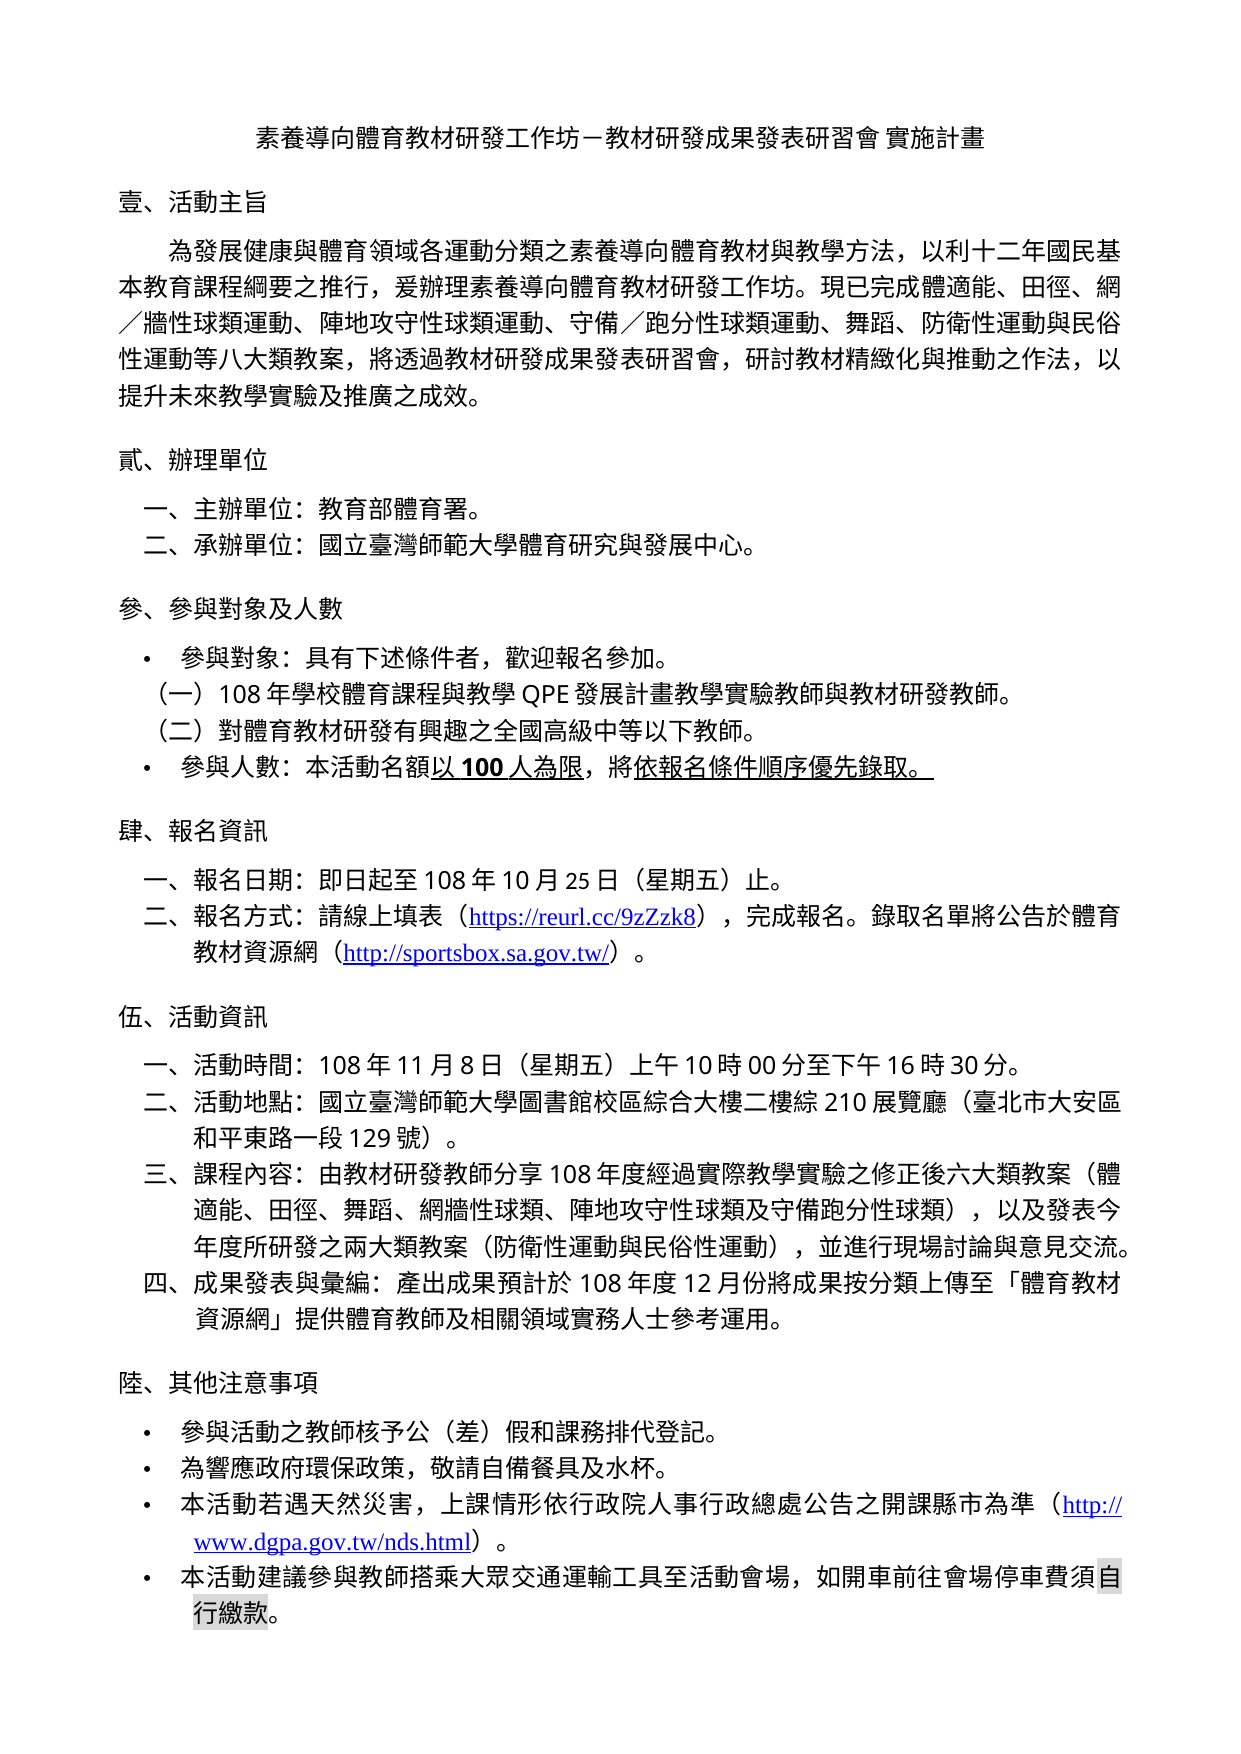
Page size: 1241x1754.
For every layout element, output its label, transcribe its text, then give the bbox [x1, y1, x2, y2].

text 一、主辦單位：教育部體育署。 [143, 489, 1122, 525]
text 一、報名日期：即日起至108年10月25日（星期五）止。 [143, 860, 1122, 896]
text （一）108年學校體育課程與教學QPE發展計畫教學實驗教師與教材研發教師。 [143, 675, 1122, 711]
text 伍、活動資訊 [118, 997, 1122, 1033]
list 參與人數：本活動名額以100人為限，將依報名條件順序優先錄取。 [143, 747, 1122, 783]
list 本活動若遇天然災害，上課情形依行政院人事行政總處公告之開課縣市為準（http://www.dgpa.gov.tw/nds.html）。 [143, 1485, 1122, 1557]
text 壹、活動主旨 [118, 182, 1122, 219]
text 為發展健康與體育領域各運動分類之素養導向體育教材與教學方法，以利十二年國民基本教育課程綱要之推行，爰辦理素養導向體育教材研發工作坊。現已完成體適能、田徑、網∕牆性球類運動、陣地攻守性球類運動、守備∕跑分性球類運動、舞蹈、防衛性運動與民俗性運動等八大類教案，將透過教材研發成果發表研習會，研討教材精緻化與推動之作法，以提升未來教學實驗及推廣之成效。 [118, 231, 1122, 412]
text 肆、報名資訊 [118, 811, 1122, 848]
text 三、課程內容：由教材研發教師分享108年度經過實際教學實驗之修正後六大類教案（體適能、田徑、舞蹈、網牆性球類、陣地攻守性球類及守備跑分性球類），以及發表今年度所研發之兩大類教案（防衛性運動與民俗性運動），並進行現場討論與意見交流。 [143, 1154, 1122, 1263]
list 參與活動之教師核予公（差）假和課務排代登記。 [143, 1412, 1122, 1449]
list 本活動建議參與教師搭乘大眾交通運輸工具至活動會場，如開車前往會場停車費須自行繳款。 [143, 1557, 1122, 1630]
text 一、活動時間：108年11月8日（星期五）上午10時00分至下午16時30分。 [143, 1046, 1122, 1082]
text 參、參與對象及人數 [118, 590, 1122, 626]
text 素養導向體育教材研發工作坊－教材研發成果發表研習會 實施計畫 [118, 118, 1122, 154]
text 二、活動地點：國立臺灣師範大學圖書館校區綜合大樓二樓綜210展覽廳（臺北市大安區和平東路一段129號）。 [143, 1082, 1122, 1154]
list 為響應政府環保政策，敬請自備餐具及水杯。 [143, 1449, 1122, 1485]
text 陸、其他注意事項 [118, 1364, 1122, 1400]
text 二、報名方式：請線上填表（https://reurl.cc/9zZzk8），完成報名。錄取名單將公告於體育教材資源網（http://sportsbox.sa.gov.tw/）。 [143, 896, 1122, 969]
text 貳、辦理單位 [118, 440, 1122, 477]
list 參與對象：具有下述條件者，歡迎報名參加。 [143, 638, 1122, 675]
text 二、承辦單位：國立臺灣師範大學體育研究與發展中心。 [143, 525, 1122, 562]
text 四、成果發表與彙編：產出成果預計於108年度12月份將成果按分類上傳至「體育教材資源網」提供體育教師及相關領域實務人士參考運用。 [143, 1263, 1122, 1336]
text （二）對體育教材研發有興趣之全國高級中等以下教師。 [143, 711, 1122, 747]
